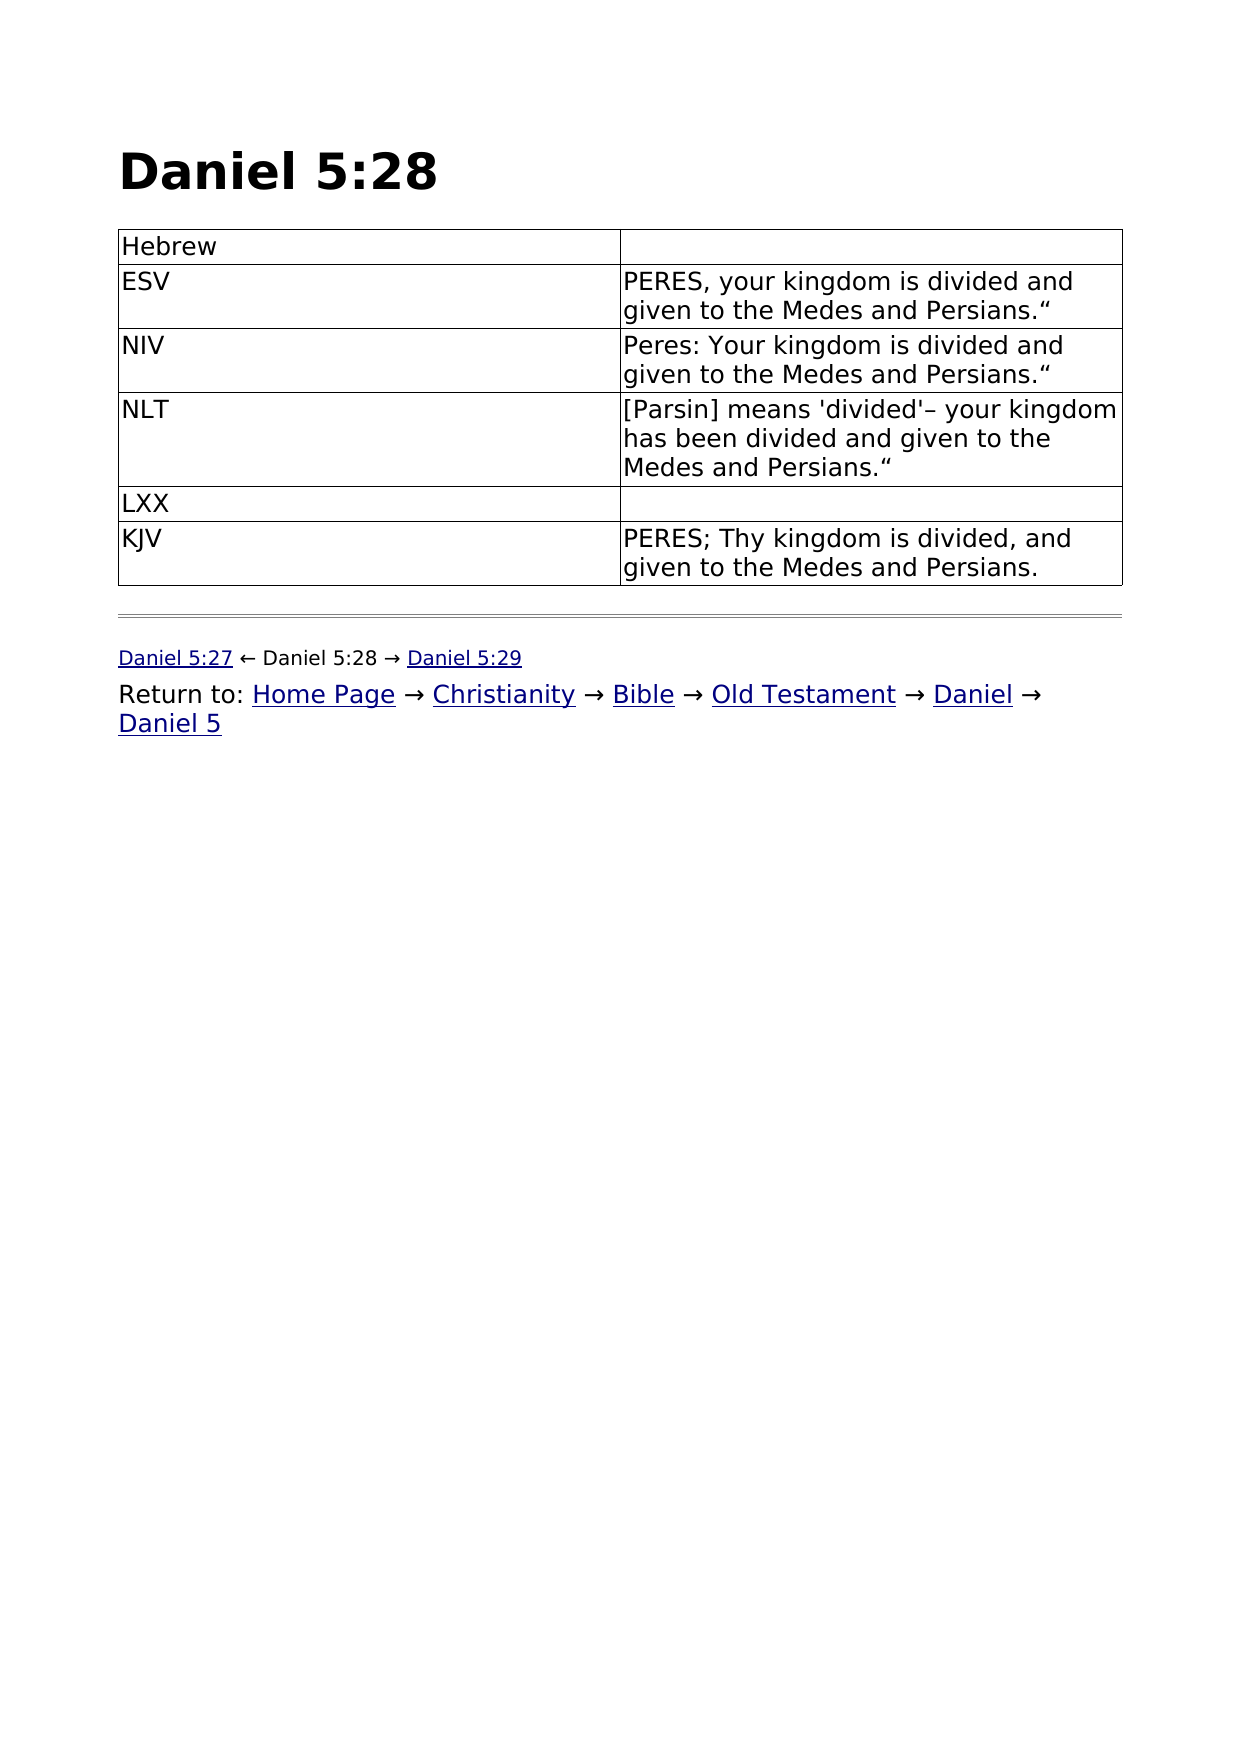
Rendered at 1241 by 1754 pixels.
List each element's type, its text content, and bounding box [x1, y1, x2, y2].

text Daniel 5:27 ← Daniel 5:28 → Daniel 5:29 [118, 646, 1122, 680]
table_cell PERES; Thy kingdom is divided, and given to the Medes and Persians. [621, 522, 1122, 585]
table_cell ESV [119, 265, 620, 328]
table_cell [621, 487, 1122, 521]
table_header [621, 230, 1122, 264]
table_cell [Parsin] means 'divided'– your kingdom has been divided and given to the Medes and Persians.“ [621, 393, 1122, 486]
subtitle Daniel 5:28 [118, 143, 1122, 201]
table_cell PERES, your kingdom is divided and given to the Medes and Persians.“ [621, 265, 1122, 328]
table_cell Peres: Your kingdom is divided and given to the Medes and Persians.“ [621, 329, 1122, 392]
text Return to: Home Page → Christianity → Bible → Old Testament → Daniel → Daniel 5 [118, 680, 1122, 739]
table_header Hebrew [119, 230, 620, 264]
table_cell NIV [119, 329, 620, 392]
table_cell LXX [119, 487, 620, 521]
table_cell KJV [119, 522, 620, 585]
table_cell NLT [119, 393, 620, 486]
